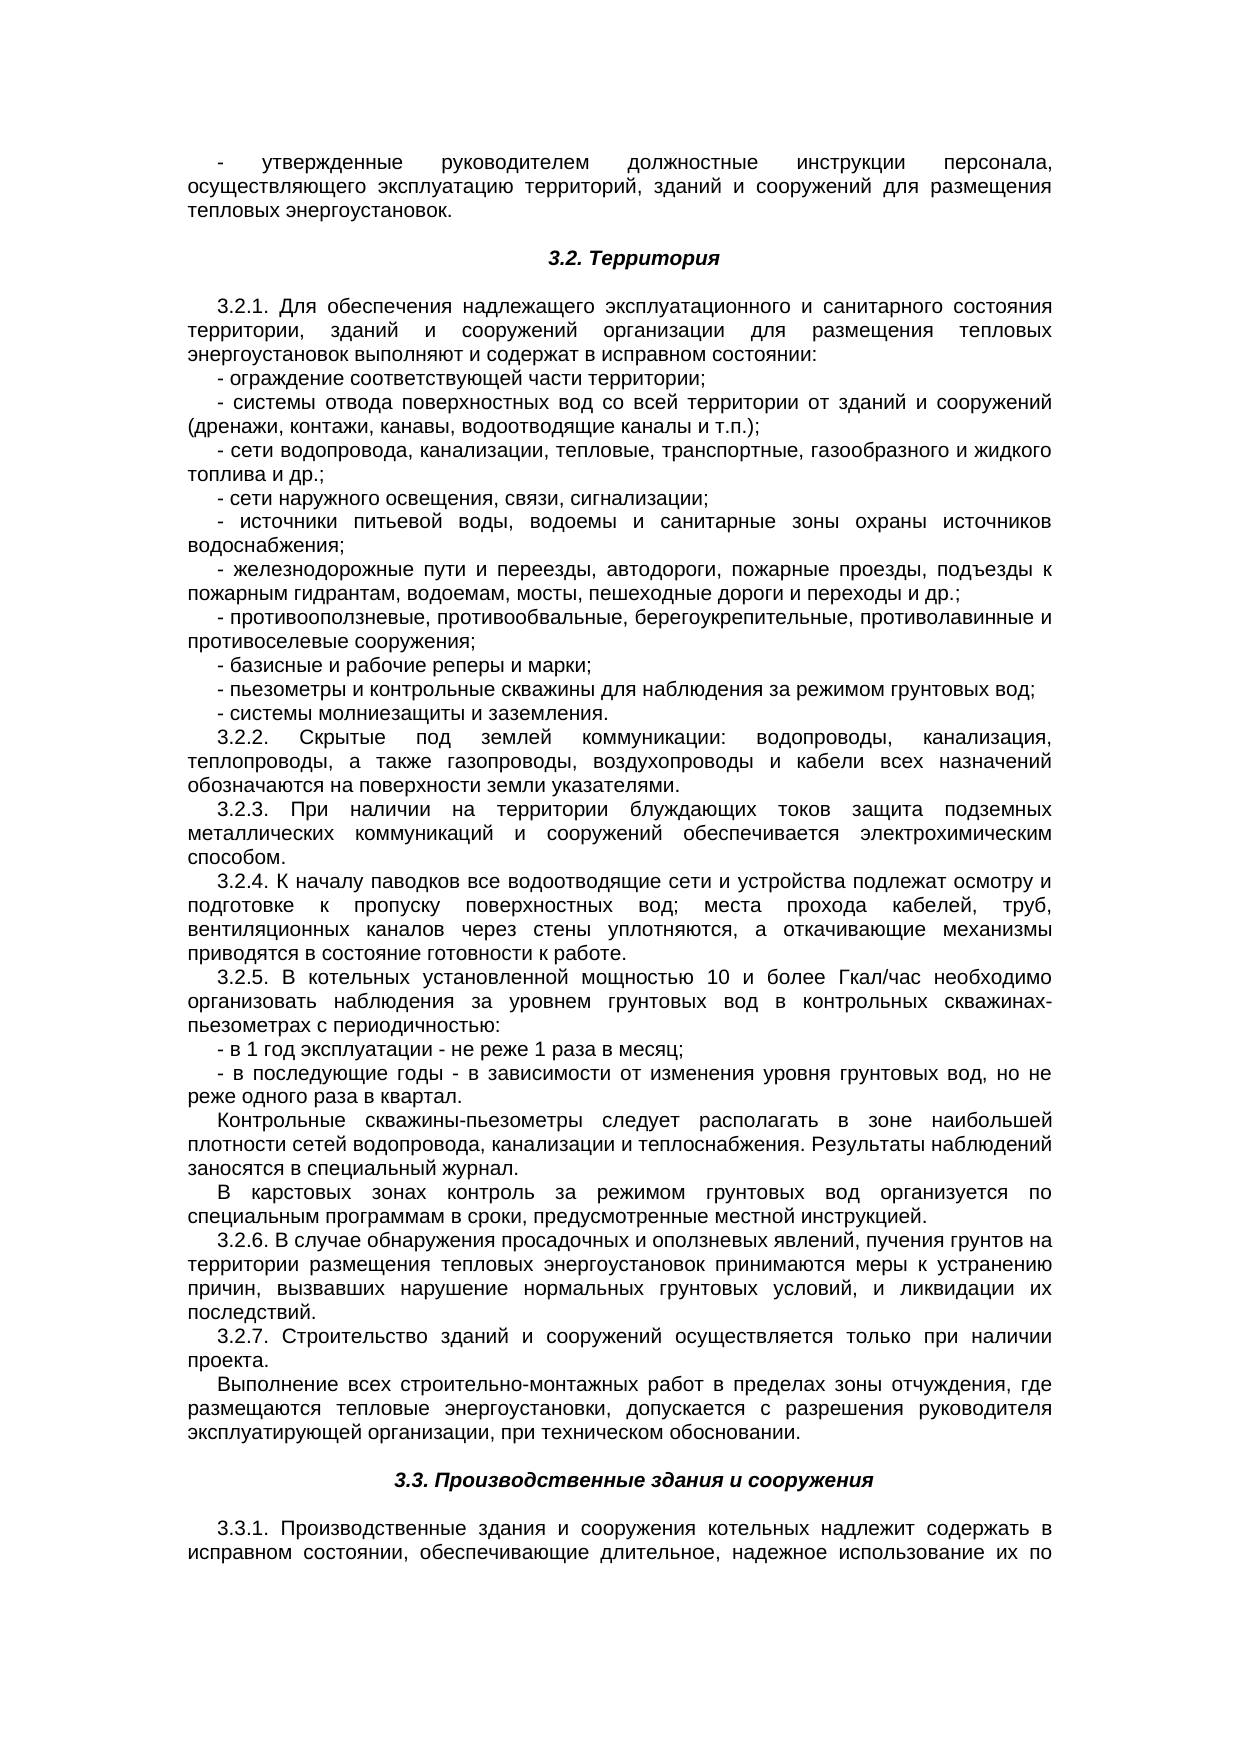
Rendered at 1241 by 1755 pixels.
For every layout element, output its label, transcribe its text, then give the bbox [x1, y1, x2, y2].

text 3.2.4. К началу паводков все водоотводящие сети и устройства подлежат осмотру и подготовке к пропуску поверхностных вод; места прохода кабелей, труб, вентиляционных каналов через стены уплотняются, а откачивающие механизмы приводятся в состояние готовности к работе. [187, 869, 1053, 964]
text - источники питьевой воды, водоемы и санитарные зоны охраны источников водоснабжения; [187, 509, 1053, 557]
text Выполнение всех строительно-монтажных работ в пределах зоны отчуждения, где размещаются тепловые энергоустановки, допускается с разрешения руководителя эксплуатирующей организации, при техническом обосновании. [187, 1372, 1053, 1444]
text 3.2.5. В котельных установленной мощностью 10 и более Гкал/час необходимо организовать наблюдения за уровнем грунтовых вод в контрольных скважинах-пьезометрах с периодичностью: [187, 964, 1053, 1036]
text 3.2.2. Скрытые под землей коммуникации: водопроводы, канализация, теплопроводы, а также газопроводы, воздухопроводы и кабели всех назначений обозначаются на поверхности земли указателями. [187, 725, 1053, 797]
text - противооползневые, противообвальные, берегоукрепительные, противолавинные и противоселевые сооружения; [187, 605, 1053, 653]
text В карстовых зонах контроль за режимом грунтовых вод организуется по специальным программам в сроки, предусмотренные местной инструкцией. [187, 1180, 1053, 1228]
text - пьезометры и контрольные скважины для наблюдения за режимом грунтовых вод; [187, 677, 1053, 701]
text - в 1 год эксплуатации - не реже 1 раза в месяц; [187, 1036, 1053, 1060]
text - железнодорожные пути и переезды, автодороги, пожарные проезды, подъезды к пожарным гидрантам, водоемам, мосты, пешеходные дороги и переходы и др.; [187, 557, 1053, 605]
text - системы отвода поверхностных вод со всей территории от зданий и сооружений (дренажи, контажи, канавы, водоотводящие каналы и т.п.); [187, 389, 1053, 437]
text - сети водопровода, канализации, тепловые, транспортные, газообразного и жидкого топлива и др.; [187, 437, 1053, 485]
text 3.2.7. Строительство зданий и сооружений осуществляется только при наличии проекта. [187, 1324, 1053, 1372]
text - системы молниезащиты и заземления. [187, 701, 1053, 725]
text - базисные и рабочие реперы и марки; [187, 653, 1053, 677]
text 3.3. Производственные здания и сооружения [187, 1468, 1053, 1492]
text 3.2.1. Для обеспечения надлежащего эксплуатационного и санитарного состояния территории, зданий и сооружений организации для размещения тепловых энергоустановок выполняют и содержат в исправном состоянии: [187, 294, 1053, 366]
text 3.3.1. Производственные здания и сооружения котельных надлежит содержать в исправном состоянии, обеспечивающие длительное, надежное использование их по [187, 1516, 1053, 1563]
text - утвержденные руководителем должностные инструкции персонала, осуществляющего эксплуатацию территорий, зданий и сооружений для размещения тепловых энергоустановок. [187, 150, 1053, 222]
text - ограждение соответствующей части территории; [187, 366, 1053, 389]
text 3.2. Территория [187, 246, 1053, 270]
text 3.2.3. При наличии на территории блуждающих токов защита подземных металлических коммуникаций и сооружений обеспечивается электрохимическим способом. [187, 797, 1053, 869]
text - сети наружного освещения, связи, сигнализации; [187, 485, 1053, 509]
text - в последующие годы - в зависимости от изменения уровня грунтовых вод, но не реже одного раза в квартал. [187, 1060, 1053, 1108]
text 3.2.6. В случае обнаружения просадочных и оползневых явлений, пучения грунтов на территории размещения тепловых энергоустановок принимаются меры к устранению причин, вызвавших нарушение нормальных грунтовых условий, и ликвидации их последствий. [187, 1228, 1053, 1324]
text Контрольные скважины-пьезометры следует располагать в зоне наибольшей плотности сетей водопровода, канализации и теплоснабжения. Результаты наблюдений заносятся в специальный журнал. [187, 1108, 1053, 1180]
